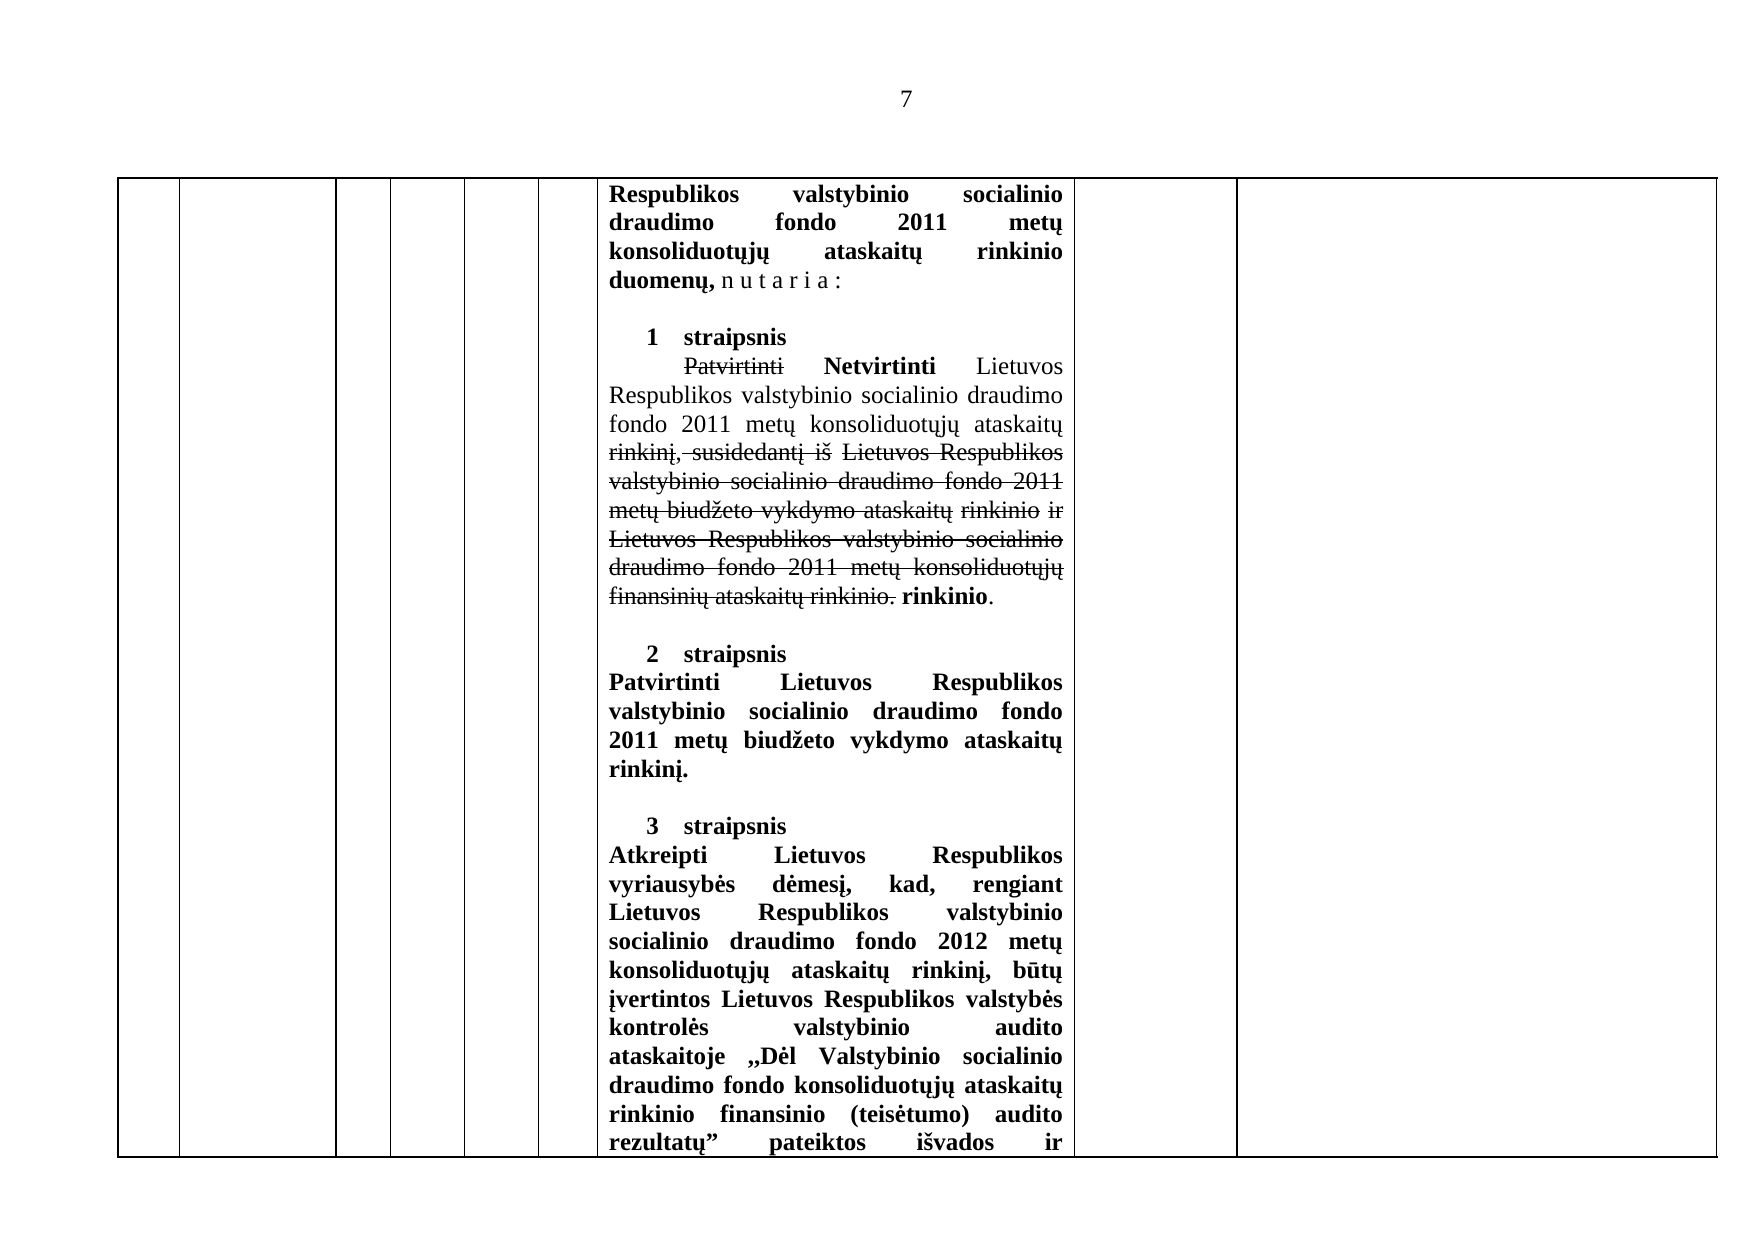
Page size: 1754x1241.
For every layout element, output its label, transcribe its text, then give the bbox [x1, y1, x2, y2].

table_cell [391, 179, 464, 1156]
table_cell [337, 179, 390, 1156]
table_cell [180, 179, 335, 1156]
table_cell [1075, 179, 1236, 1156]
table_cell [1238, 179, 1716, 1156]
table_cell Respublikos valstybinio socialinio draudimo fondo 2011 metų konsoliduotųjų ataskaitų rinkinio duomenų, n u t a r i a : straipsnis Patvirtinti Netvirtinti Lietuvos Respublikos valstybinio socialinio draudimo fondo 2011 metų konsoliduotųjų ataskaitų rinkinį, susidedantį iš Lietuvos Respublikos valstybinio socialinio draudimo fondo 2011 metų biudžeto vykdymo ataskaitų rinkinio ir Lietuvos Respublikos valstybinio socialinio draudimo fondo 2011 metų konsoliduotųjų finansinių ataskaitų rinkinio. rinkinio. straipsnis Patvirtinti Lietuvos Respublikos valstybinio socialinio draudimo fondo 2011 metų biudžeto vykdymo ataskaitų rinkinį. straipsnis Atkreipti Lietuvos Respublikos vyriausybės dėmesį, kad, rengiant Lietuvos Respublikos valstybinio socialinio draudimo fondo 2012 metų konsoliduotųjų ataskaitų rinkinį, būtų įvertintos Lietuvos Respublikos valstybės kontrolės valstybinio audito ataskaitoje ,,Dėl Valstybinio socialinio draudimo fondo konsoliduotųjų ataskaitų rinkinio finansinio (teisėtumo) audito rezultatų” pateiktos išvados ir [598, 179, 1074, 1156]
table_cell [119, 179, 179, 1156]
table_cell [465, 179, 538, 1156]
table_cell [539, 179, 597, 1156]
